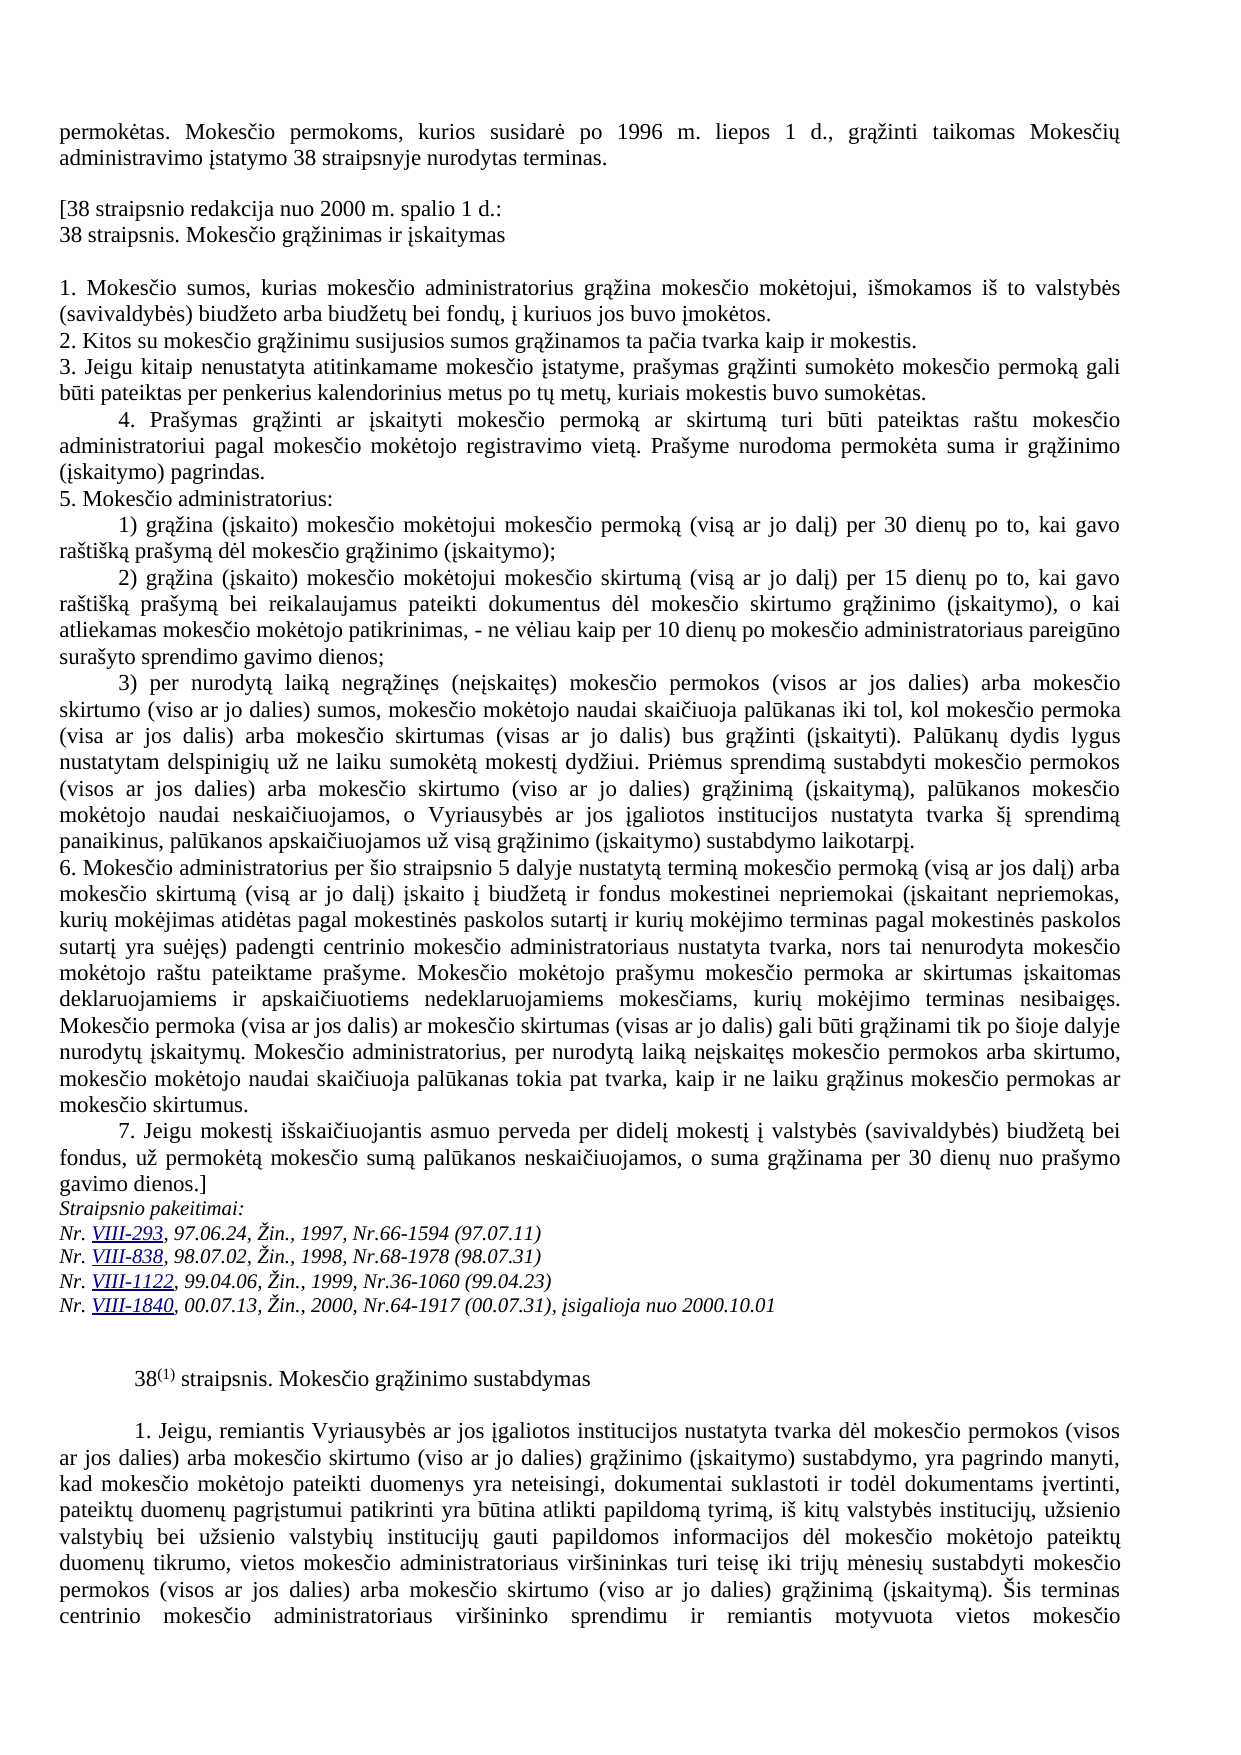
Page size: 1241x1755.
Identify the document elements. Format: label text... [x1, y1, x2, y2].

text 38 straipsnis. Mokesčio grąžinimas ir įskaitymas [59, 221, 1122, 248]
text 2) grąžina (įskaito) mokesčio mokėtojui mokesčio skirtumą (visą ar jo dalį) per 15 dienų po to, kai gavo raštišką prašymą bei reikalaujamus pateikti dokumentus dėl mokesčio skirtumo grąžinimo (įskaitymo), o kai atliekamas mokesčio mokėtojo patikrinimas, - ne vėliau kaip per 10 dienų po mokesčio administratoriaus pareigūno surašyto sprendimo gavimo dienos; [59, 564, 1122, 669]
text 1. Jeigu, remiantis Vyriausybės ar jos įgaliotos institucijos nustatyta tvarka dėl mokesčio permokos (visos ar jos dalies) arba mokesčio skirtumo (viso ar jo dalies) grąžinimo (įskaitymo) sustabdymo, yra pagrindo manyti, kad mokesčio mokėtojo pateikti duomenys yra neteisingi, dokumentai suklastoti ir todėl dokumentams įvertinti, pateiktų duomenų pagrįstumui patikrinti yra būtina atlikti papildomą tyrimą, iš kitų valstybės institucijų, užsienio valstybių bei užsienio valstybių institucijų gauti papildomos informacijos dėl mokesčio mokėtojo pateiktų duomenų tikrumo, vietos mokesčio administratoriaus viršininkas turi teisę iki trijų mėnesių sustabdyti mokesčio permokos (visos ar jos dalies) arba mokesčio skirtumo (viso ar jo dalies) grąžinimą (įskaitymą). Šis terminas centrinio mokesčio administratoriaus viršininko sprendimu ir remiantis motyvuota vietos mokesčio [59, 1417, 1122, 1628]
text 1. Mokesčio sumos, kurias mokesčio administratorius grąžina mokesčio mokėtojui, išmokamos iš to valstybės (savivaldybės) biudžeto arba biudžetų bei fondų, į kuriuos jos buvo įmokėtos. [59, 274, 1122, 327]
text 6. Mokesčio administratorius per šio straipsnio 5 dalyje nustatytą terminą mokesčio permoką (visą ar jos dalį) arba mokesčio skirtumą (visą ar jo dalį) įskaito į biudžetą ir fondus mokestinei nepriemokai (įskaitant nepriemokas, kurių mokėjimas atidėtas pagal mokestinės paskolos sutartį ir kurių mokėjimo terminas pagal mokestinės paskolos sutartį yra suėjęs) padengti centrinio mokesčio administratoriaus nustatyta tvarka, nors tai nenurodyta mokesčio mokėtojo raštu pateiktame prašyme. Mokesčio mokėtojo prašymu mokesčio permoka ar skirtumas įskaitomas deklaruojamiems ir apskaičiuotiems nedeklaruojamiems mokesčiams, kurių mokėjimo terminas nesibaigęs. Mokesčio permoka (visa ar jos dalis) ar mokesčio skirtumas (visas ar jo dalis) gali būti grąžinami tik po šioje dalyje nurodytų įskaitymų. Mokesčio administratorius, per nurodytą laiką neįskaitęs mokesčio permokos arba skirtumo, mokesčio mokėtojo naudai skaičiuoja palūkanas tokia pat tvarka, kaip ir ne laiku grąžinus mokesčio permokas ar mokesčio skirtumus. [59, 854, 1122, 1117]
text [38 straipsnio redakcija nuo 2000 m. spalio 1 d.: [59, 195, 1122, 221]
text Straipsnio pakeitimai: [59, 1196, 1122, 1220]
text 1) grąžina (įskaito) mokesčio mokėtojui mokesčio permoką (visą ar jo dalį) per 30 dienų po to, kai gavo raštišką prašymą dėl mokesčio grąžinimo (įskaitymo); [59, 511, 1122, 564]
text Nr. VIII-1122, 99.04.06, Žin., 1999, Nr.36-1060 (99.04.23) [59, 1268, 1122, 1293]
text 7. Jeigu mokestį išskaičiuojantis asmuo perveda per didelį mokestį į valstybės (savivaldybės) biudžetą bei fondus, už permokėtą mokesčio sumą palūkanos neskaičiuojamos, o suma grąžinama per 30 dienų nuo prašymo gavimo dienos.] [59, 1117, 1122, 1196]
text 38(1) straipsnis. Mokesčio grąžinimo sustabdymas [59, 1365, 1122, 1391]
text 5. Mokesčio administratorius: [59, 485, 1122, 511]
text Nr. VIII-838, 98.07.02, Žin., 1998, Nr.68-1978 (98.07.31) [59, 1244, 1122, 1268]
text 2. Kitos su mokesčio grąžinimu susijusios sumos grąžinamos ta pačia tvarka kaip ir mokestis. [59, 327, 1122, 353]
text permokėtas. Mokesčio permokoms, kurios susidarė po 1996 m. liepos 1 d., grąžinti taikomas Mokesčių administravimo įstatymo 38 straipsnyje nurodytas terminas. [59, 118, 1122, 171]
text Nr. VIII-1840, 00.07.13, Žin., 2000, Nr.64-1917 (00.07.31), įsigalioja nuo 2000.10.01 [59, 1293, 1122, 1317]
text 4. Prašymas grąžinti ar įskaityti mokesčio permoką ar skirtumą turi būti pateiktas raštu mokesčio administratoriui pagal mokesčio mokėtojo registravimo vietą. Prašyme nurodoma permokėta suma ir grąžinimo (įskaitymo) pagrindas. [59, 406, 1122, 485]
text 3) per nurodytą laiką negrąžinęs (neįskaitęs) mokesčio permokos (visos ar jos dalies) arba mokesčio skirtumo (viso ar jo dalies) sumos, mokesčio mokėtojo naudai skaičiuoja palūkanas iki tol, kol mokesčio permoka (visa ar jos dalis) arba mokesčio skirtumas (visas ar jo dalis) bus grąžinti (įskaityti). Palūkanų dydis lygus nustatytam delspinigių už ne laiku sumokėtą mokestį dydžiui. Priėmus sprendimą sustabdyti mokesčio permokos (visos ar jos dalies) arba mokesčio skirtumo (viso ar jo dalies) grąžinimą (įskaitymą), palūkanos mokesčio mokėtojo naudai neskaičiuojamos, o Vyriausybės ar jos įgaliotos institucijos nustatyta tvarka šį sprendimą panaikinus, palūkanos apskaičiuojamos už visą grąžinimo (įskaitymo) sustabdymo laikotarpį. [59, 669, 1122, 854]
text Nr. VIII-293, 97.06.24, Žin., 1997, Nr.66-1594 (97.07.11) [59, 1220, 1122, 1244]
text 3. Jeigu kitaip nenustatyta atitinkamame mokesčio įstatyme, prašymas grąžinti sumokėto mokesčio permoką gali būti pateiktas per penkerius kalendorinius metus po tų metų, kuriais mokestis buvo sumokėtas. [59, 353, 1122, 406]
